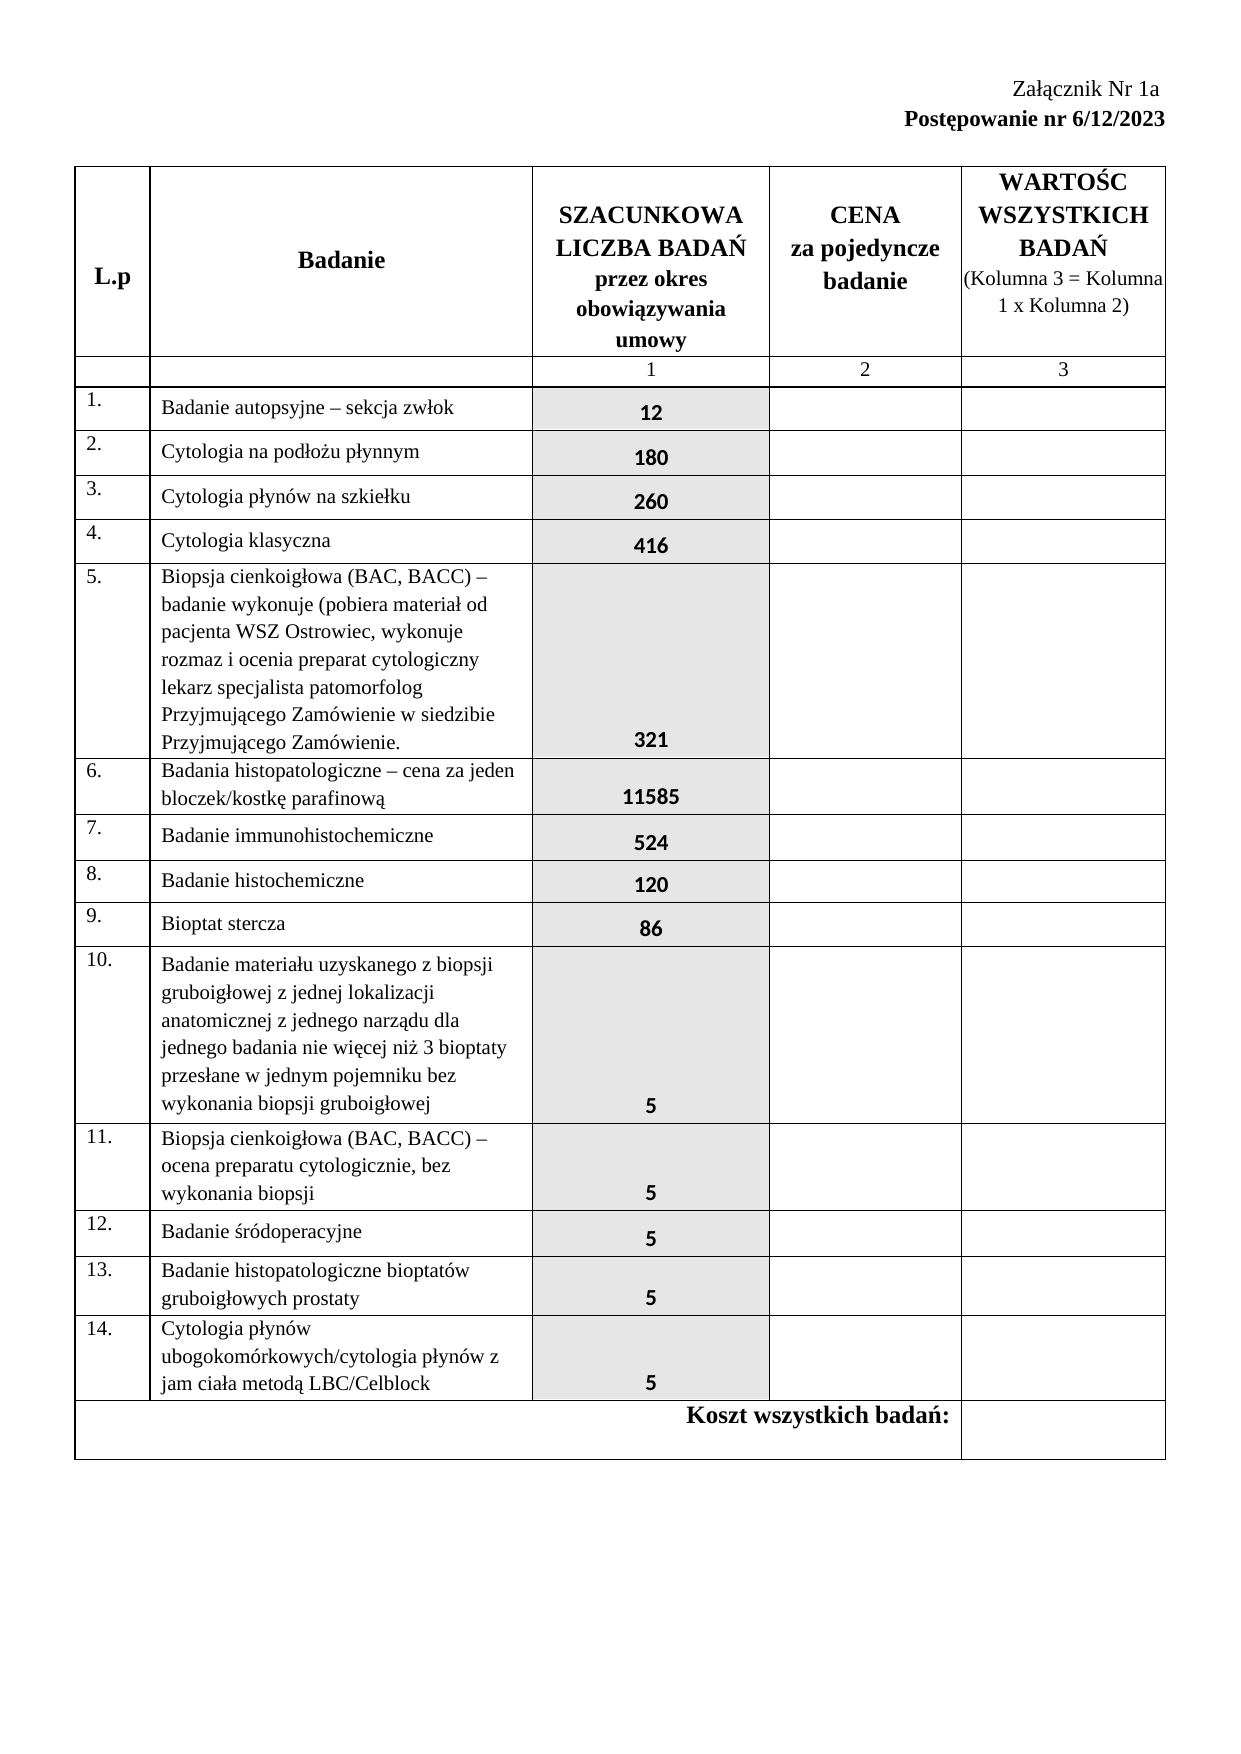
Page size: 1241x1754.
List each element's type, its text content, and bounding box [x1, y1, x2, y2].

table_cell [770, 759, 961, 814]
table_cell 10. [76, 947, 149, 1123]
table_cell [770, 520, 961, 563]
table_cell [770, 476, 961, 519]
table_cell 2. [76, 431, 149, 475]
table_header CENA za pojedyncze badanie [770, 167, 961, 356]
table_cell 7. [76, 815, 149, 860]
table_header WARTOŚC WSZYSTKICH BADAŃ (Kolumna 3 = Kolumna 1 x Kolumna 2) [962, 167, 1165, 356]
table_cell [962, 1257, 1165, 1315]
table_cell [962, 1124, 1165, 1210]
table_cell [962, 815, 1165, 860]
table_cell [962, 1401, 1165, 1459]
table_cell 13. [76, 1257, 149, 1315]
table_cell Cytologia klasyczna [151, 520, 532, 563]
table_cell 11. [76, 1124, 149, 1210]
table_cell 14. [76, 1316, 149, 1399]
table_cell Badanie immunohistochemiczne [151, 815, 532, 860]
table_cell Badanie histopatologiczne bioptatów gruboigłowych prostaty [151, 1257, 532, 1315]
table_cell Badania histopatologiczne – cena za jeden bloczek/kostkę parafinową [151, 759, 532, 814]
table_cell [151, 357, 532, 386]
table_cell [962, 520, 1165, 563]
table_header Badanie [151, 167, 532, 356]
table_cell 1. [76, 388, 149, 429]
table_cell 524 [533, 815, 769, 860]
table_cell 5 [533, 947, 769, 1123]
table_cell [770, 815, 961, 860]
table_cell Cytologia płynów ubogokomórkowych/cytologia płynów z jam ciała metodą LBC/Celblock [151, 1316, 532, 1399]
table_cell Badanie śródoperacyjne [151, 1211, 532, 1256]
table_cell 416 [533, 520, 769, 563]
table_cell [770, 388, 961, 429]
table_cell [770, 947, 961, 1123]
table_cell [770, 1211, 961, 1256]
table_cell [770, 861, 961, 902]
text Załącznik Nr 1a [75, 75, 1165, 101]
table_cell [962, 564, 1165, 757]
table_cell 260 [533, 476, 769, 519]
table_cell 8. [76, 861, 149, 902]
table_cell [962, 476, 1165, 519]
table_cell [962, 903, 1165, 946]
table_cell Cytologia płynów na szkiełku [151, 476, 532, 519]
table_cell Bioptat stercza [151, 903, 532, 946]
table_cell 9. [76, 903, 149, 946]
table_cell 12 [533, 388, 769, 429]
table_cell [962, 431, 1165, 475]
table_cell Biopsja cienkoigłowa (BAC, BACC) – ocena preparatu cytologicznie, bez wykonania biopsji [151, 1124, 532, 1210]
table_cell Cytologia na podłożu płynnym [151, 431, 532, 475]
table_cell [962, 947, 1165, 1123]
text Postępowanie nr 6/12/2023 [75, 105, 1165, 132]
table_cell 2 [770, 357, 961, 386]
table_cell [76, 357, 149, 386]
table_cell 12. [76, 1211, 149, 1256]
table_header SZACUNKOWA LICZBA BADAŃ przez okres obowiązywania umowy [533, 167, 769, 356]
table_cell Badanie histochemiczne [151, 861, 532, 902]
table_cell Badanie autopsyjne – sekcja zwłok [151, 388, 532, 429]
table_cell [770, 1316, 961, 1399]
table_cell [770, 564, 961, 757]
table_cell 5 [533, 1316, 769, 1399]
table_cell Biopsja cienkoigłowa (BAC, BACC) – badanie wykonuje (pobiera materiał od pacjenta WSZ Ostrowiec, wykonuje rozmaz i ocenia preparat cytologiczny lekarz specjalista patomorfolog Przyjmującego Zamówienie w siedzibie Przyjmującego Zamówienie. [151, 564, 532, 757]
table_cell [770, 1124, 961, 1210]
table_cell 11585 [533, 759, 769, 814]
table_cell [962, 861, 1165, 902]
table_cell 4. [76, 520, 149, 563]
table_cell Koszt wszystkich badań: [76, 1401, 961, 1459]
table_cell [770, 431, 961, 475]
table_cell 5 [533, 1257, 769, 1315]
table_header L.p [76, 167, 149, 356]
table_cell [962, 1316, 1165, 1399]
table_cell [962, 759, 1165, 814]
table_cell [962, 1211, 1165, 1256]
table_cell 321 [533, 564, 769, 757]
table_cell 1 [533, 357, 769, 386]
table_cell 5 [533, 1124, 769, 1210]
table_cell [962, 388, 1165, 429]
table_cell 180 [533, 431, 769, 475]
table_cell 5 [533, 1211, 769, 1256]
table_cell Badanie materiału uzyskanego z biopsji gruboigłowej z jednej lokalizacji anatomicznej z jednego narządu dla jednego badania nie więcej niż 3 bioptaty przesłane w jednym pojemniku bez wykonania biopsji gruboigłowej [151, 947, 532, 1123]
table_cell [770, 1257, 961, 1315]
table_cell 3 [962, 357, 1165, 386]
table_cell 5. [76, 564, 149, 757]
table_cell 6. [76, 759, 149, 814]
table_cell 86 [533, 903, 769, 946]
table_cell [770, 903, 961, 946]
table_cell 120 [533, 861, 769, 902]
table_cell 3. [76, 476, 149, 519]
